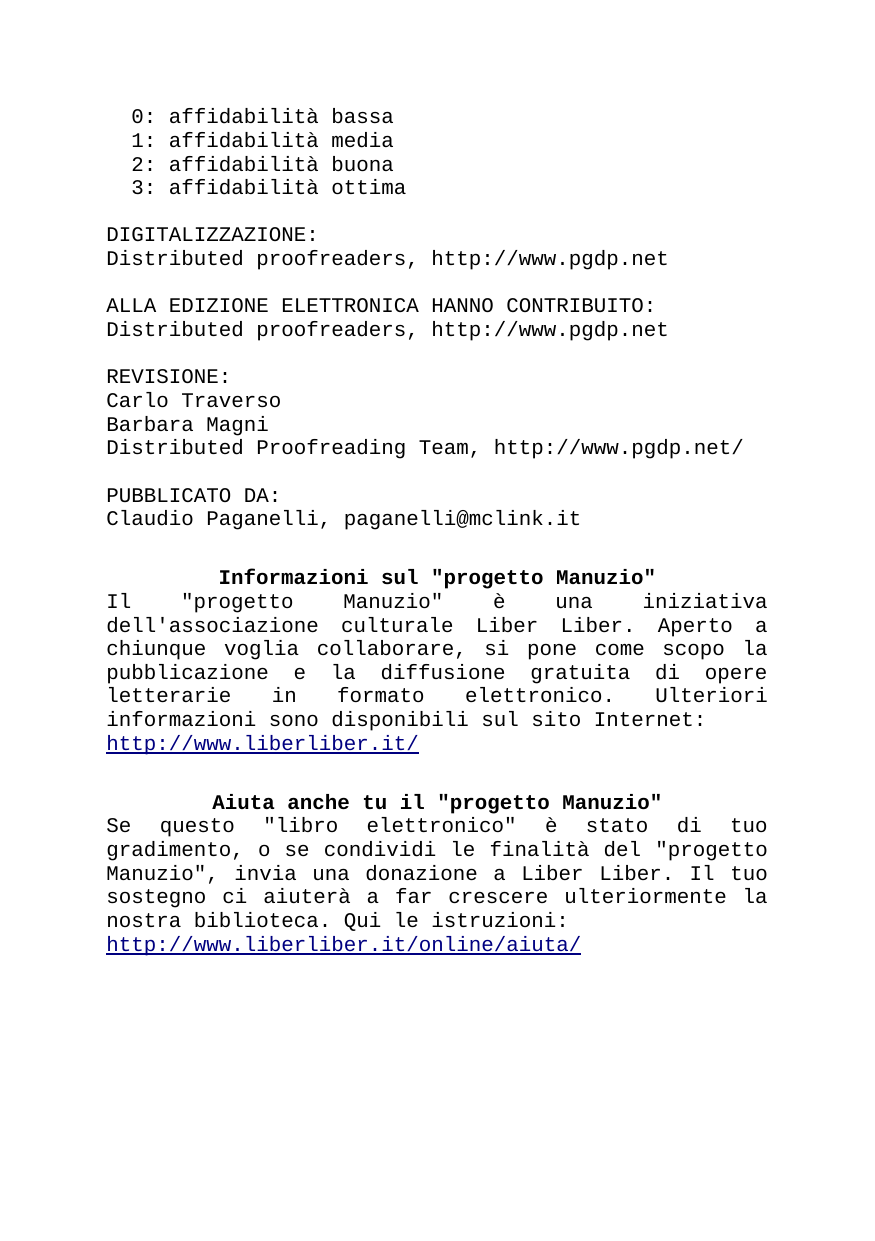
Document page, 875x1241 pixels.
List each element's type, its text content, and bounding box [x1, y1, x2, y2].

text Distributed proofreaders, http://www.pgdp.net [106, 248, 768, 272]
text http://www.liberliber.it/ [106, 733, 768, 756]
text DIGITALIZZAZIONE: [106, 224, 768, 248]
text Il "progetto Manuzio" è una iniziativa dell'associazione culturale Liber Liber. Aperto a chiunque voglia collaborare, si pone come scopo la pubblicazione e la diffusione gratuita di opere letterarie in formato elettronico. Ulteriori informazioni sono disponibili sul sito Internet: [106, 591, 768, 733]
text ALLA EDIZIONE ELETTRONICA HANNO CONTRIBUITO: [106, 295, 768, 319]
text Informazioni sul "progetto Manuzio" [106, 567, 768, 591]
text 0: affidabilità bassa [106, 106, 768, 130]
text Distributed Proofreading Team, http://www.pgdp.net/ [106, 437, 768, 461]
text 1: affidabilità media [106, 130, 768, 153]
text Claudio Paganelli, paganelli@mclink.it [106, 508, 768, 532]
text 3: affidabilità ottima [106, 177, 768, 201]
text 2: affidabilità buona [106, 153, 768, 177]
text Barbara Magni [106, 414, 768, 437]
text Distributed proofreaders, http://www.pgdp.net [106, 319, 768, 343]
text http://www.liberliber.it/online/aiuta/ [106, 934, 768, 957]
text Se questo "libro elettronico" è stato di tuo gradimento, o se condividi le finalità del "progetto Manuzio", invia una donazione a Liber Liber. Il tuo sostegno ci aiuterà a far crescere ulteriormente la nostra biblioteca. Qui le istruzioni: [106, 816, 768, 934]
text PUBBLICATO DA: [106, 484, 768, 508]
text REVISIONE: [106, 366, 768, 390]
text Carlo Traverso [106, 390, 768, 414]
text Aiuta anche tu il "progetto Manuzio" [106, 792, 768, 816]
